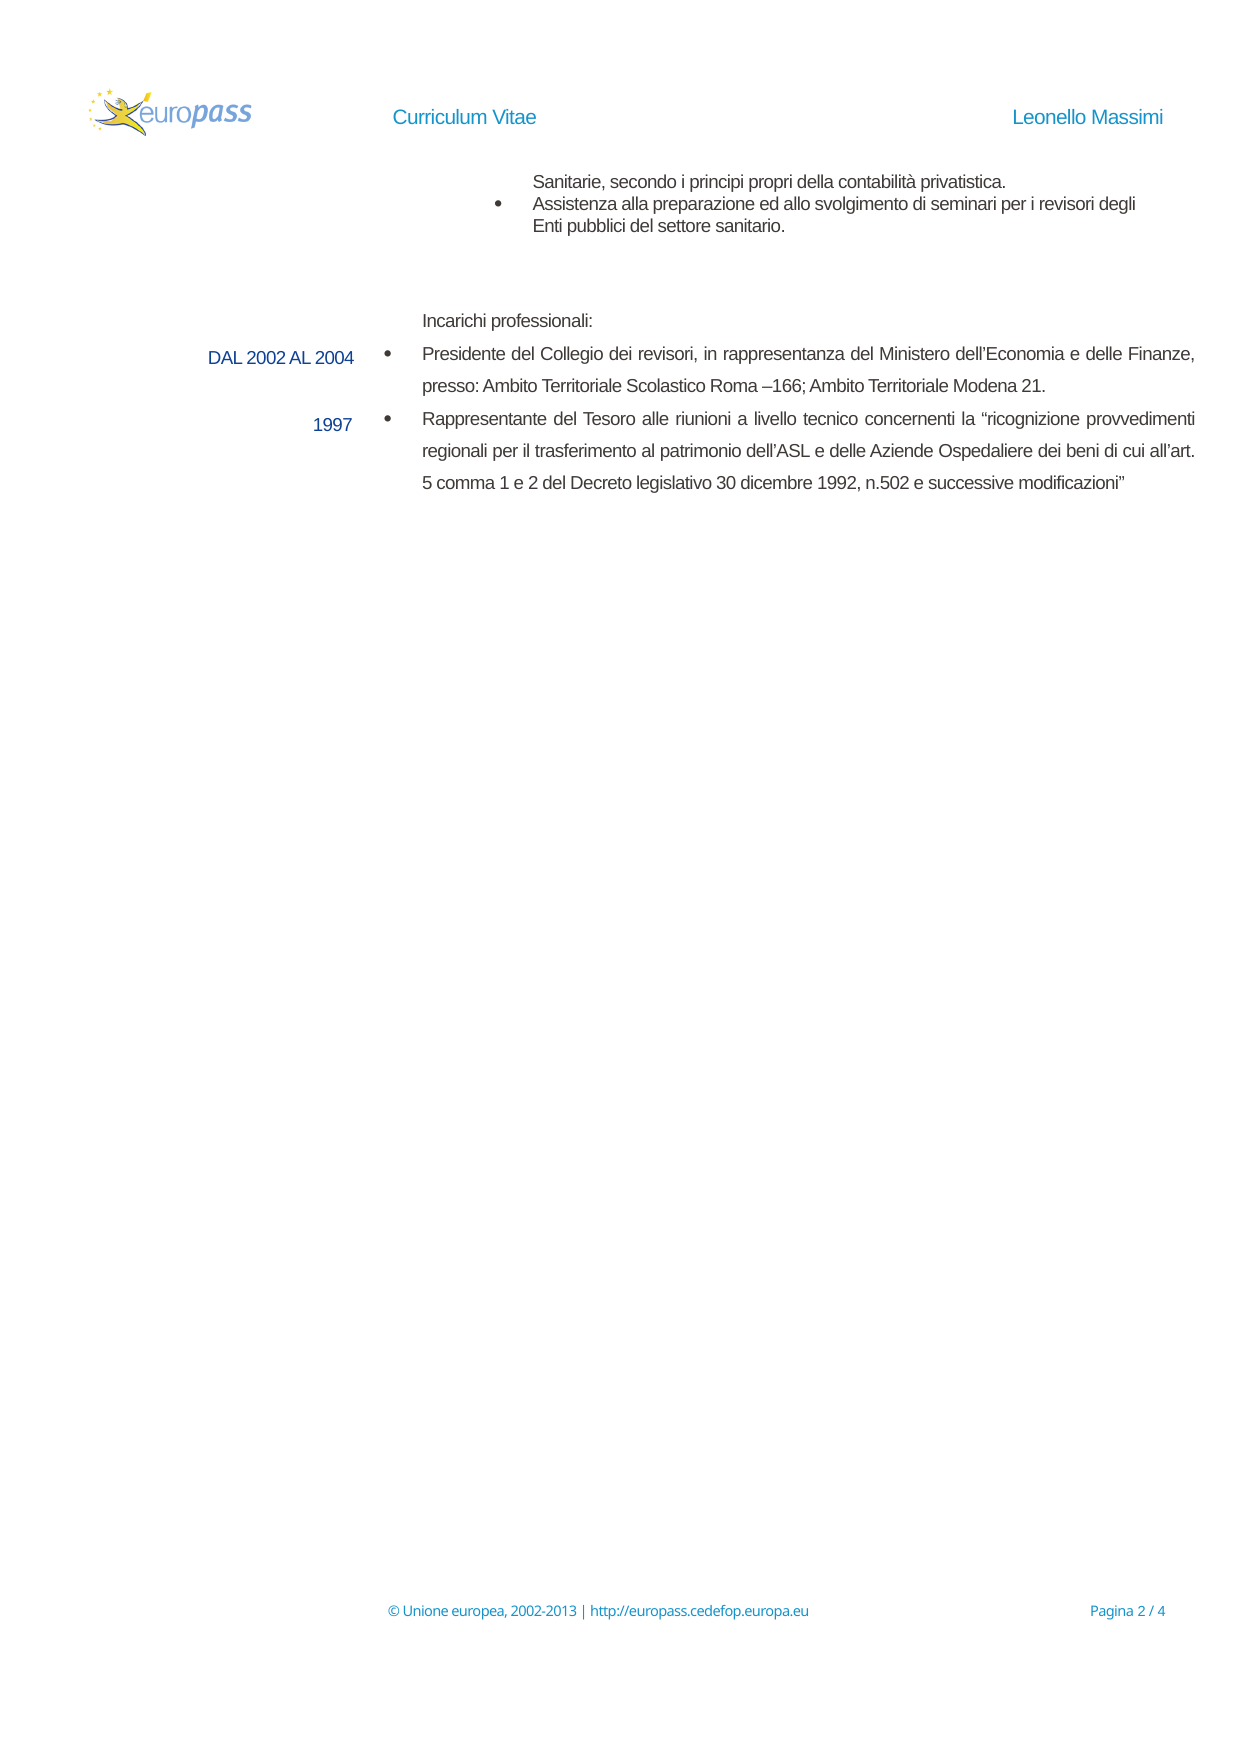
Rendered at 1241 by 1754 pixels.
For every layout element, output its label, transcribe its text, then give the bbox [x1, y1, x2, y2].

table_cell Funzionario Ministero Economia e Finanze - Dipartimento della Ragioneria Generale dello Stato – IGF – Servizi Ispettivi di Finanza Pubblica Esame delle relazioni ispettive e trasmissione agli enti ispezionati ed alle amministrazioni vigilanti dei principali rilievi. Valutazione delle risposte ai rilievi ispettivi con i connessi approfondimenti e sviluppi. Elaborazione delle controdeduzioni alle risposte delle medesime Amministrazioni. Supporto agli ispettori incaricati per una più efficiente e coordinata attività di verifica anche mediante diretta partecipazione all’esecuzione di verifiche amministrativo-contabili. Funzionario Ministero Economia e Finanze- Dipartimento della Ragioneria Generale dello Stato – IGF Esame e controllo dei bilanci (preventivo, consuntivo e variazioni di bilancio) di enti pubblici di cui alla legge n.70/75 ed in particolare di quelli vigilati dal Ministero della Salute (Sanità). L’attività svolta ha comportato la verifica degli aspetti gestionali sia sotto il profilo finanziario che economico-patrimoniale, con particolare riguardo all’aspetto amministrativo-contabile (osservanza dei principi contabili propri dei soggetti privati cui i documenti contabili prima indicati debbono uniformarsi). Controllo, sia di legittimità che di merito, delle deliberazioni degli Enti, relativamente ai programmi di spese pluriennali e all’esecuzione di contratti e di convenzioni. Esame dei verbali dei Collegi dei Revisori dei Conti delle Aziende Sanitarie, Aziende Ospedaliere e Istituti di Ricovero e Cura a Carattere Scientifico. Coordinamento del lavoro dei revisori dei conti degli Enti sanitari e supporto alla peculiare attività di controllo mediante risoluzione di quesiti amministrativo-contabili, interpretazione di leggi ed emanazione di circolari. Attività di tipo pre-legislativo su disegni e proposte di legge in materia sanitaria nonché esame sulla legittimità costituzionale delle leggi regionali di settore. Supporto nella preparazione delle linee guida per il bilancio delle Aziende Sanitarie, secondo i principi propri della contabilità privatistica. Assistenza alla preparazione ed allo svolgimento di seminari per i revisori degli Enti pubblici del settore sanitario. [382, 171, 1169, 278]
table_header Dal 2002 al 2004 1997 [89, 278, 384, 582]
table_cell [89, 171, 382, 278]
table_header Incarichi professionali: Presidente del Collegio dei revisori, in rappresentanza del Ministero dell’Economia e delle Finanze, presso: Ambito Territoriale Scolastico Roma –166; Ambito Territoriale Modena 21. Rappresentante del Tesoro alle riunioni a livello tecnico concernenti la “ricognizione provvedimenti regionali per il trasferimento al patrimonio dell’ASL e delle Aziende Ospedaliere dei beni di cui all’art. 5 comma 1 e 2 del Decreto legislativo 30 dicembre 1992, n.502 e successive modificazioni” [384, 278, 1196, 582]
